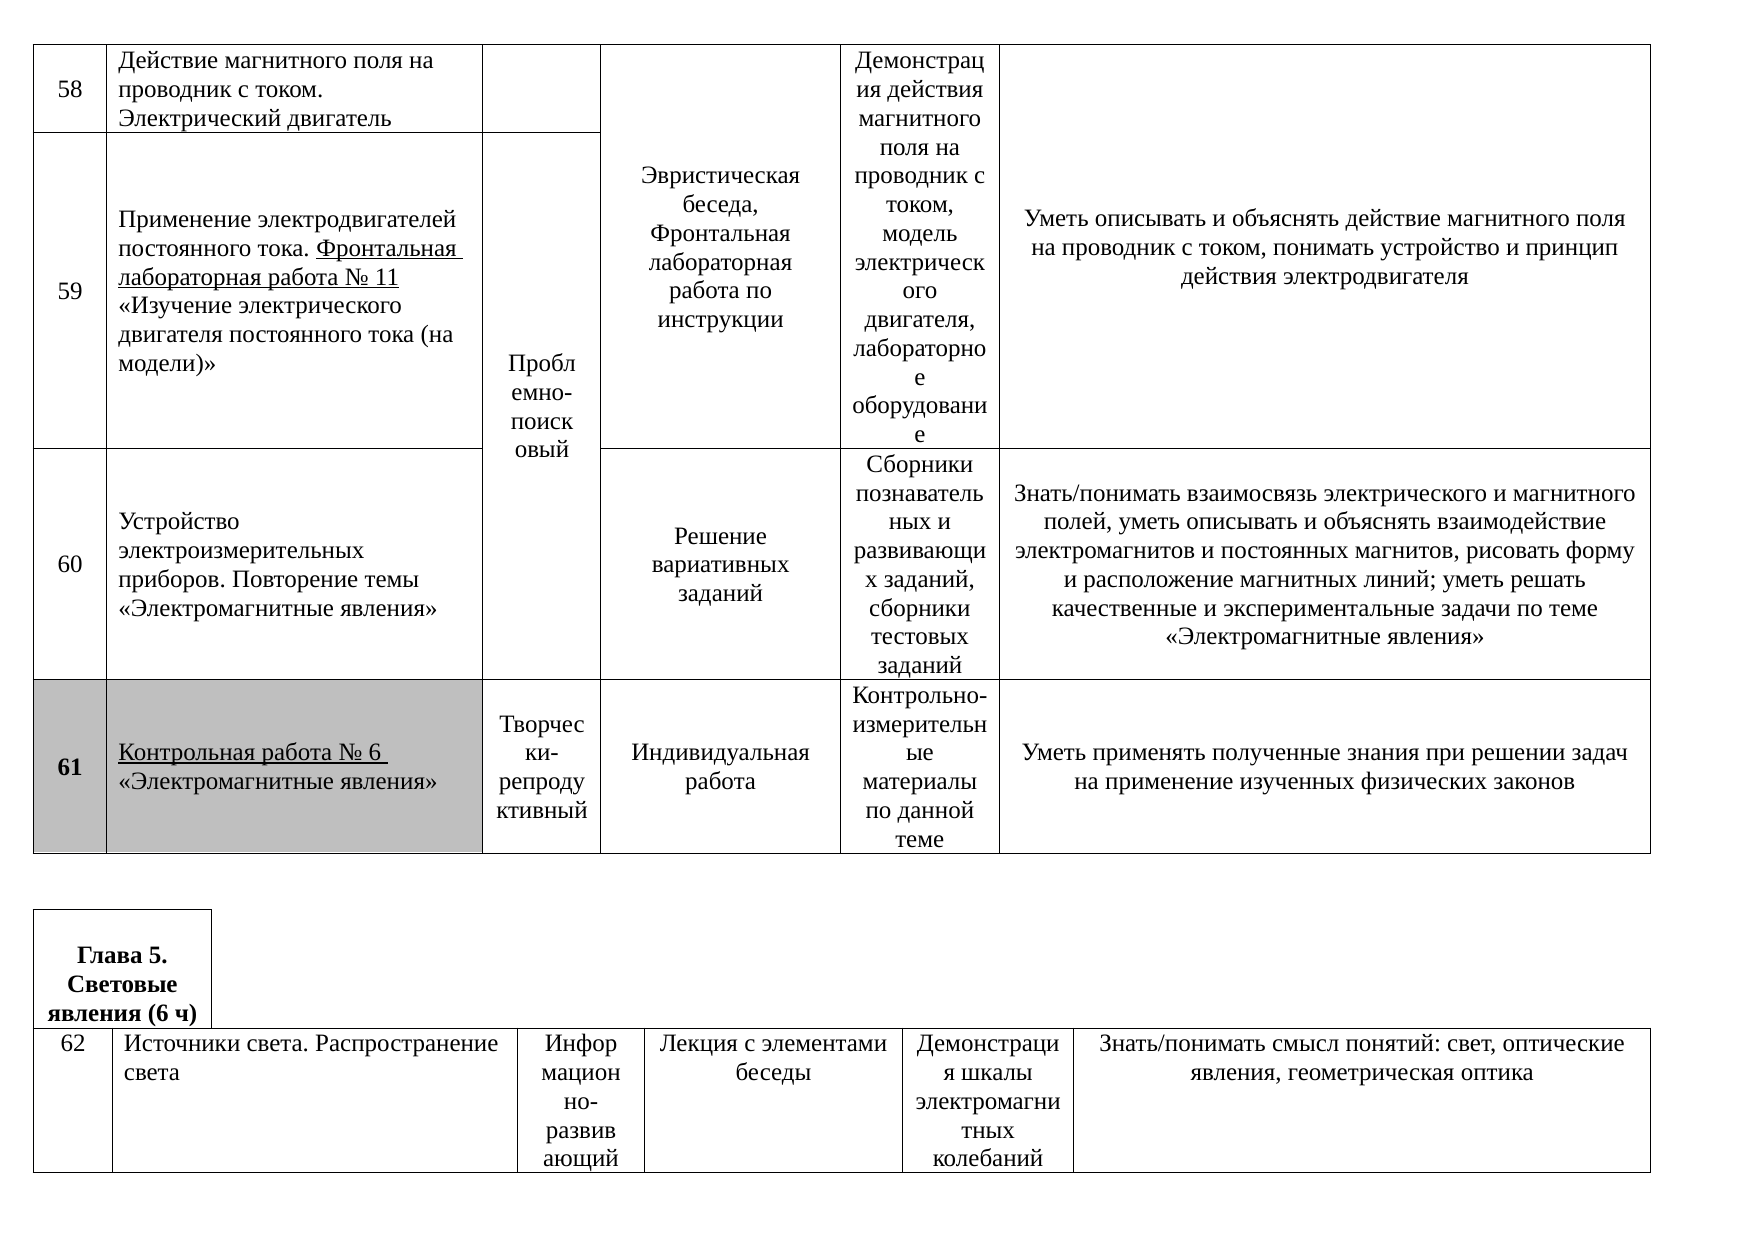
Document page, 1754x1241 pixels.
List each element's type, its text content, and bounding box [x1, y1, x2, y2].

table_cell Решение вариативных заданий [601, 449, 840, 679]
table_cell 61 [34, 680, 106, 852]
table_cell Эвристическая беседа, Фронтальная лабораторная работа по инструкции [601, 45, 840, 448]
table_header [212, 909, 1687, 1027]
table_cell Знать/понимать смысл понятий: свет, оптические явления, геометрическая оптика [1074, 1029, 1650, 1172]
table_cell Проблемно-поисковый [483, 133, 600, 679]
table_cell Уметь описывать и объяснять действие магнитного поля на проводник с током, понимать устройство и принцип действия электродвигателя [1000, 45, 1650, 448]
table_cell Контрольная работа № 6 «Электромагнитные явления» [107, 680, 482, 852]
table_cell 58 [34, 45, 106, 132]
table_cell Творчески-репродуктивный [483, 680, 600, 852]
table_cell Знать/понимать взаимосвязь электрического и магнитного полей, уметь описывать и объяснять взаимодействие электромагнитов и постоянных магнитов, рисовать форму и расположение магнитных линий; уметь решать качественные и экспериментальные задачи по теме «Электромагнитные явления» [1000, 449, 1650, 679]
table_cell Применение электродвигателей постоянного тока. Фронтальная лабораторная работа № 11 «Изучение электрического двигателя постоянного тока (на модели)» [107, 133, 482, 448]
table_cell Устройство электроизмерительных приборов. Повторение темы «Электромагнитные явления» [107, 449, 482, 679]
table_cell Сборники познавательных и развивающих заданий, сборники тестовых заданий [841, 449, 999, 679]
table_cell Источники света. Распространение света [113, 1029, 517, 1172]
table_cell Действие магнитного поля на проводник с током. Электрический двигатель [107, 45, 482, 132]
table_cell [483, 45, 600, 132]
table_cell Контрольно-измерительные материалы по данной теме [841, 680, 999, 852]
table_header Глава 5. Световые явления (6 ч) [34, 910, 211, 1027]
table_cell 59 [34, 133, 106, 448]
table_cell Уметь применять полученные знания при решении задач на применение изученных физических законов [1000, 680, 1650, 852]
table_cell Демонстрация действия магнитного поля на проводник с током, модель электрического двигателя, лабораторное оборудование [841, 45, 999, 448]
table_cell 62 [34, 1029, 112, 1172]
table_cell Информационно-развивающий [518, 1029, 644, 1172]
table_cell [1651, 1028, 1687, 1172]
table_cell Индивидуальная работа [601, 680, 840, 852]
table_cell 60 [34, 449, 106, 679]
table_cell Лекция с элементами беседы [645, 1029, 902, 1172]
table_cell Демонстрация шкалы электромагнитных колебаний [903, 1029, 1073, 1172]
